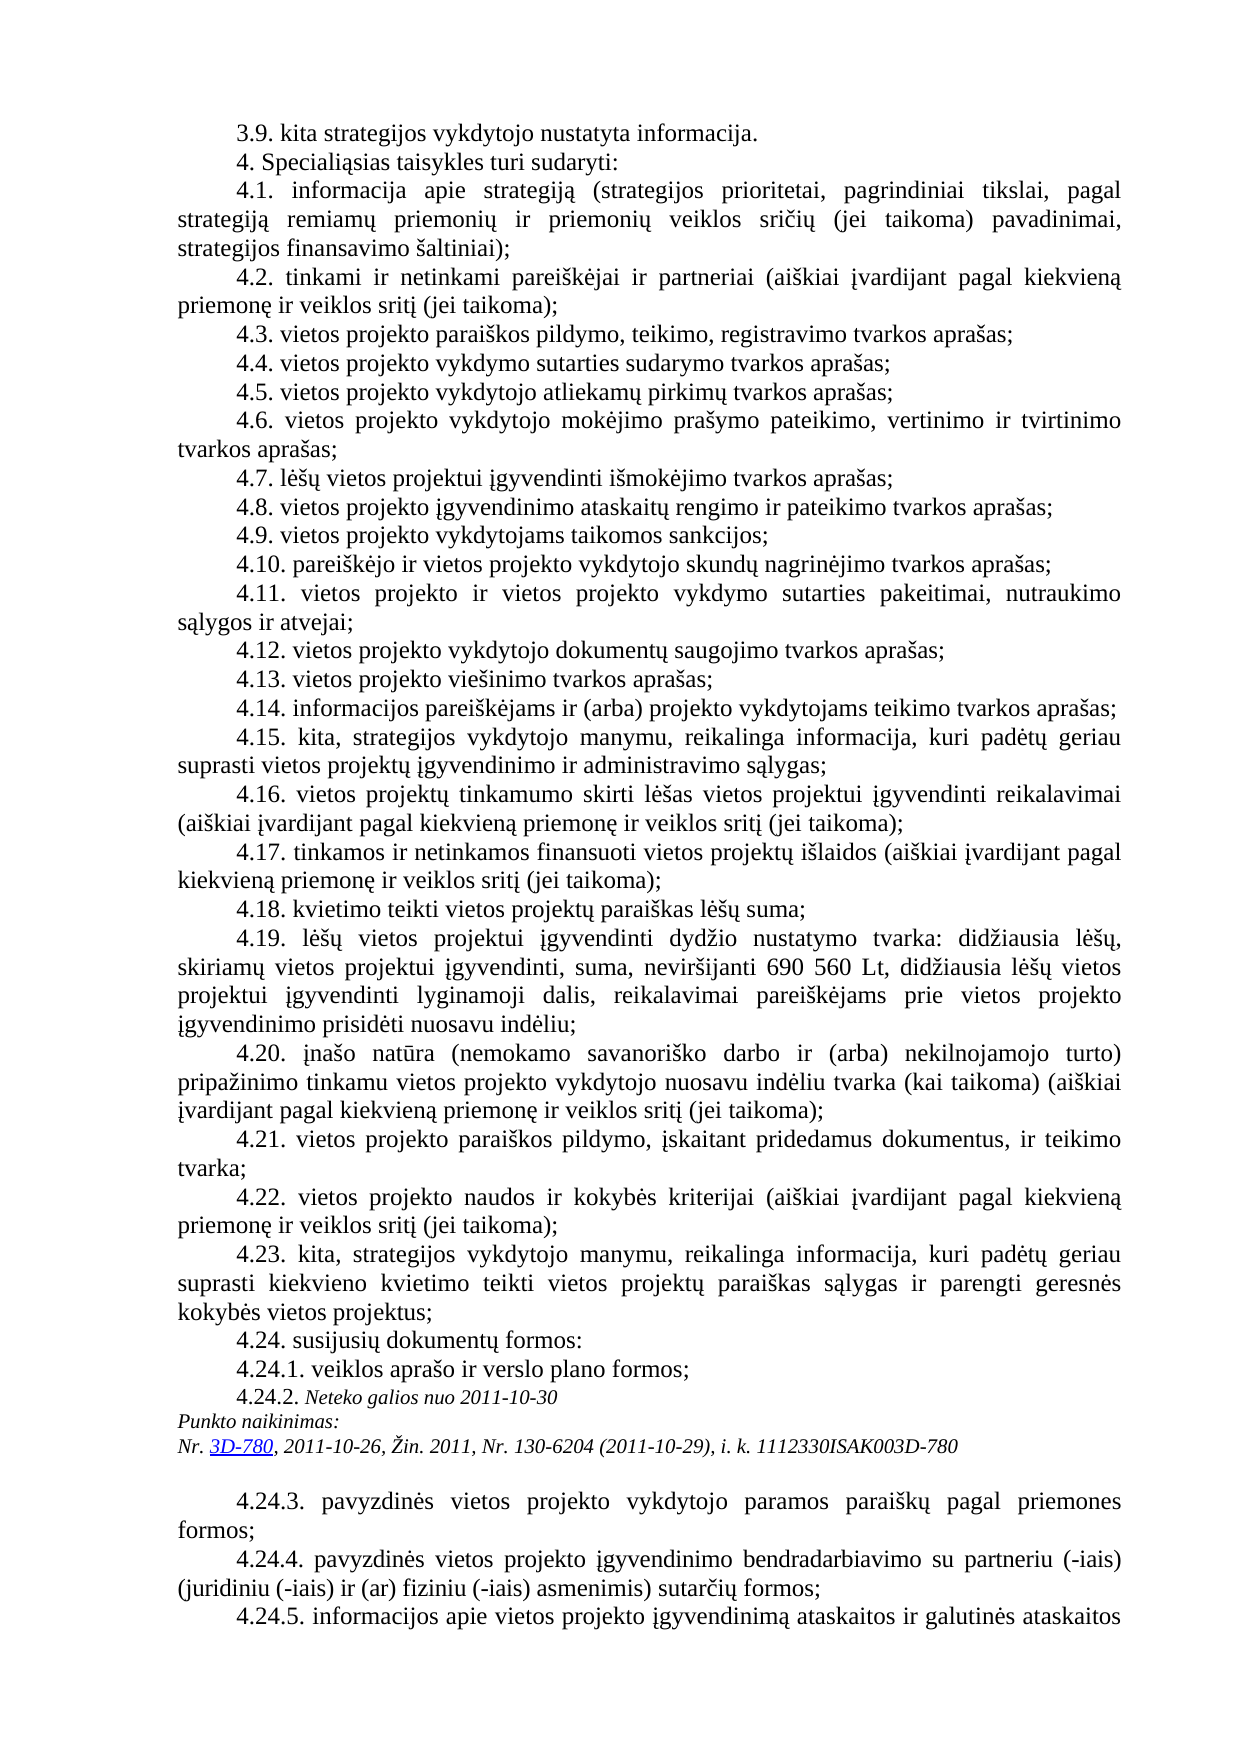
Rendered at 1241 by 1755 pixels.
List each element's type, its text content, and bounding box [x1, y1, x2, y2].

text 4. Specialiąsias taisykles turi sudaryti: [177, 147, 1122, 176]
text 4.3. vietos projekto paraiškos pildymo, teikimo, registravimo tvarkos aprašas; [177, 319, 1122, 348]
text 4.24.1. veiklos aprašo ir verslo plano formos; [177, 1354, 1122, 1383]
text 4.12. vietos projekto vykdytojo dokumentų saugojimo tvarkos aprašas; [177, 636, 1122, 664]
text 4.4. vietos projekto vykdymo sutarties sudarymo tvarkos aprašas; [177, 348, 1122, 377]
text 3.9. kita strategijos vykdytojo nustatyta informacija. [177, 118, 1122, 147]
text 4.2. tinkami ir netinkami pareiškėjai ir partneriai (aiškiai įvardijant pagal kiekvieną priemonę ir veiklos sritį (jei taikoma); [177, 262, 1122, 319]
text 4.9. vietos projekto vykdytojams taikomos sankcijos; [177, 521, 1122, 549]
text 4.21. vietos projekto paraiškos pildymo, įskaitant pridedamus dokumentus, ir teikimo tvarka; [177, 1124, 1122, 1182]
text 4.24.4. pavyzdinės vietos projekto įgyvendinimo bendradarbiavimo su partneriu (-iais) (juridiniu (-iais) ir (ar) fiziniu (-iais) asmenimis) sutarčių formos; [177, 1544, 1122, 1601]
text 4.17. tinkamos ir netinkamos finansuoti vietos projektų išlaidos (aiškiai įvardijant pagal kiekvieną priemonę ir veiklos sritį (jei taikoma); [177, 837, 1122, 894]
text Punkto naikinimas: [177, 1409, 1122, 1433]
text 4.23. kita, strategijos vykdytojo manymu, reikalinga informacija, kuri padėtų geriau suprasti kiekvieno kvietimo teikti vietos projektų paraiškas sąlygas ir parengti geresnės kokybės vietos projektus; [177, 1239, 1122, 1326]
text 4.14. informacijos pareiškėjams ir (arba) projekto vykdytojams teikimo tvarkos aprašas; [177, 693, 1122, 722]
text 4.19. lėšų vietos projektui įgyvendinti dydžio nustatymo tvarka: didžiausia lėšų, skiriamų vietos projektui įgyvendinti, suma, neviršijanti 690 560 Lt, didžiausia lėšų vietos projektui įgyvendinti lyginamoji dalis, reikalavimai pareiškėjams prie vietos projekto įgyvendinimo prisidėti nuosavu indėliu; [177, 923, 1122, 1038]
text 4.8. vietos projekto įgyvendinimo ataskaitų rengimo ir pateikimo tvarkos aprašas; [177, 492, 1122, 521]
text 4.5. vietos projekto vykdytojo atliekamų pirkimų tvarkos aprašas; [177, 377, 1122, 406]
text 4.24.2. Neteko galios nuo 2011-10-30 [177, 1383, 1122, 1409]
text 4.24.3. pavyzdinės vietos projekto vykdytojo paramos paraiškų pagal priemones formos; [177, 1486, 1122, 1544]
text 4.11. vietos projekto ir vietos projekto vykdymo sutarties pakeitimai, nutraukimo sąlygos ir atvejai; [177, 578, 1122, 636]
text 4.10. pareiškėjo ir vietos projekto vykdytojo skundų nagrinėjimo tvarkos aprašas; [177, 549, 1122, 578]
text 4.13. vietos projekto viešinimo tvarkos aprašas; [177, 664, 1122, 693]
text 4.1. informacija apie strategiją (strategijos prioritetai, pagrindiniai tikslai, pagal strategiją remiamų priemonių ir priemonių veiklos sričių (jei taikoma) pavadinimai, strategijos finansavimo šaltiniai); [177, 176, 1122, 262]
text 4.24. susijusių dokumentų formos: [177, 1326, 1122, 1354]
text 4.18. kvietimo teikti vietos projektų paraiškas lėšų suma; [177, 894, 1122, 923]
text Nr. 3D-780, 2011-10-26, Žin. 2011, Nr. 130-6204 (2011-10-29), i. k. 1112330ISAK003D-780 [177, 1433, 1122, 1458]
text 4.15. kita, strategijos vykdytojo manymu, reikalinga informacija, kuri padėtų geriau suprasti vietos projektų įgyvendinimo ir administravimo sąlygas; [177, 722, 1122, 779]
text 4.6. vietos projekto vykdytojo mokėjimo prašymo pateikimo, vertinimo ir tvirtinimo tvarkos aprašas; [177, 406, 1122, 463]
text 4.7. lėšų vietos projektui įgyvendinti išmokėjimo tvarkos aprašas; [177, 463, 1122, 492]
text 4.24.5. informacijos apie vietos projekto įgyvendinimą ataskaitos ir galutinės ataskaitos [177, 1601, 1122, 1630]
text 4.20. įnašo natūra (nemokamo savanoriško darbo ir (arba) nekilnojamojo turto) pripažinimo tinkamu vietos projekto vykdytojo nuosavu indėliu tvarka (kai taikoma) (aiškiai įvardijant pagal kiekvieną priemonę ir veiklos sritį (jei taikoma); [177, 1038, 1122, 1124]
text 4.16. vietos projektų tinkamumo skirti lėšas vietos projektui įgyvendinti reikalavimai (aiškiai įvardijant pagal kiekvieną priemonę ir veiklos sritį (jei taikoma); [177, 779, 1122, 837]
text 4.22. vietos projekto naudos ir kokybės kriterijai (aiškiai įvardijant pagal kiekvieną priemonę ir veiklos sritį (jei taikoma); [177, 1182, 1122, 1239]
